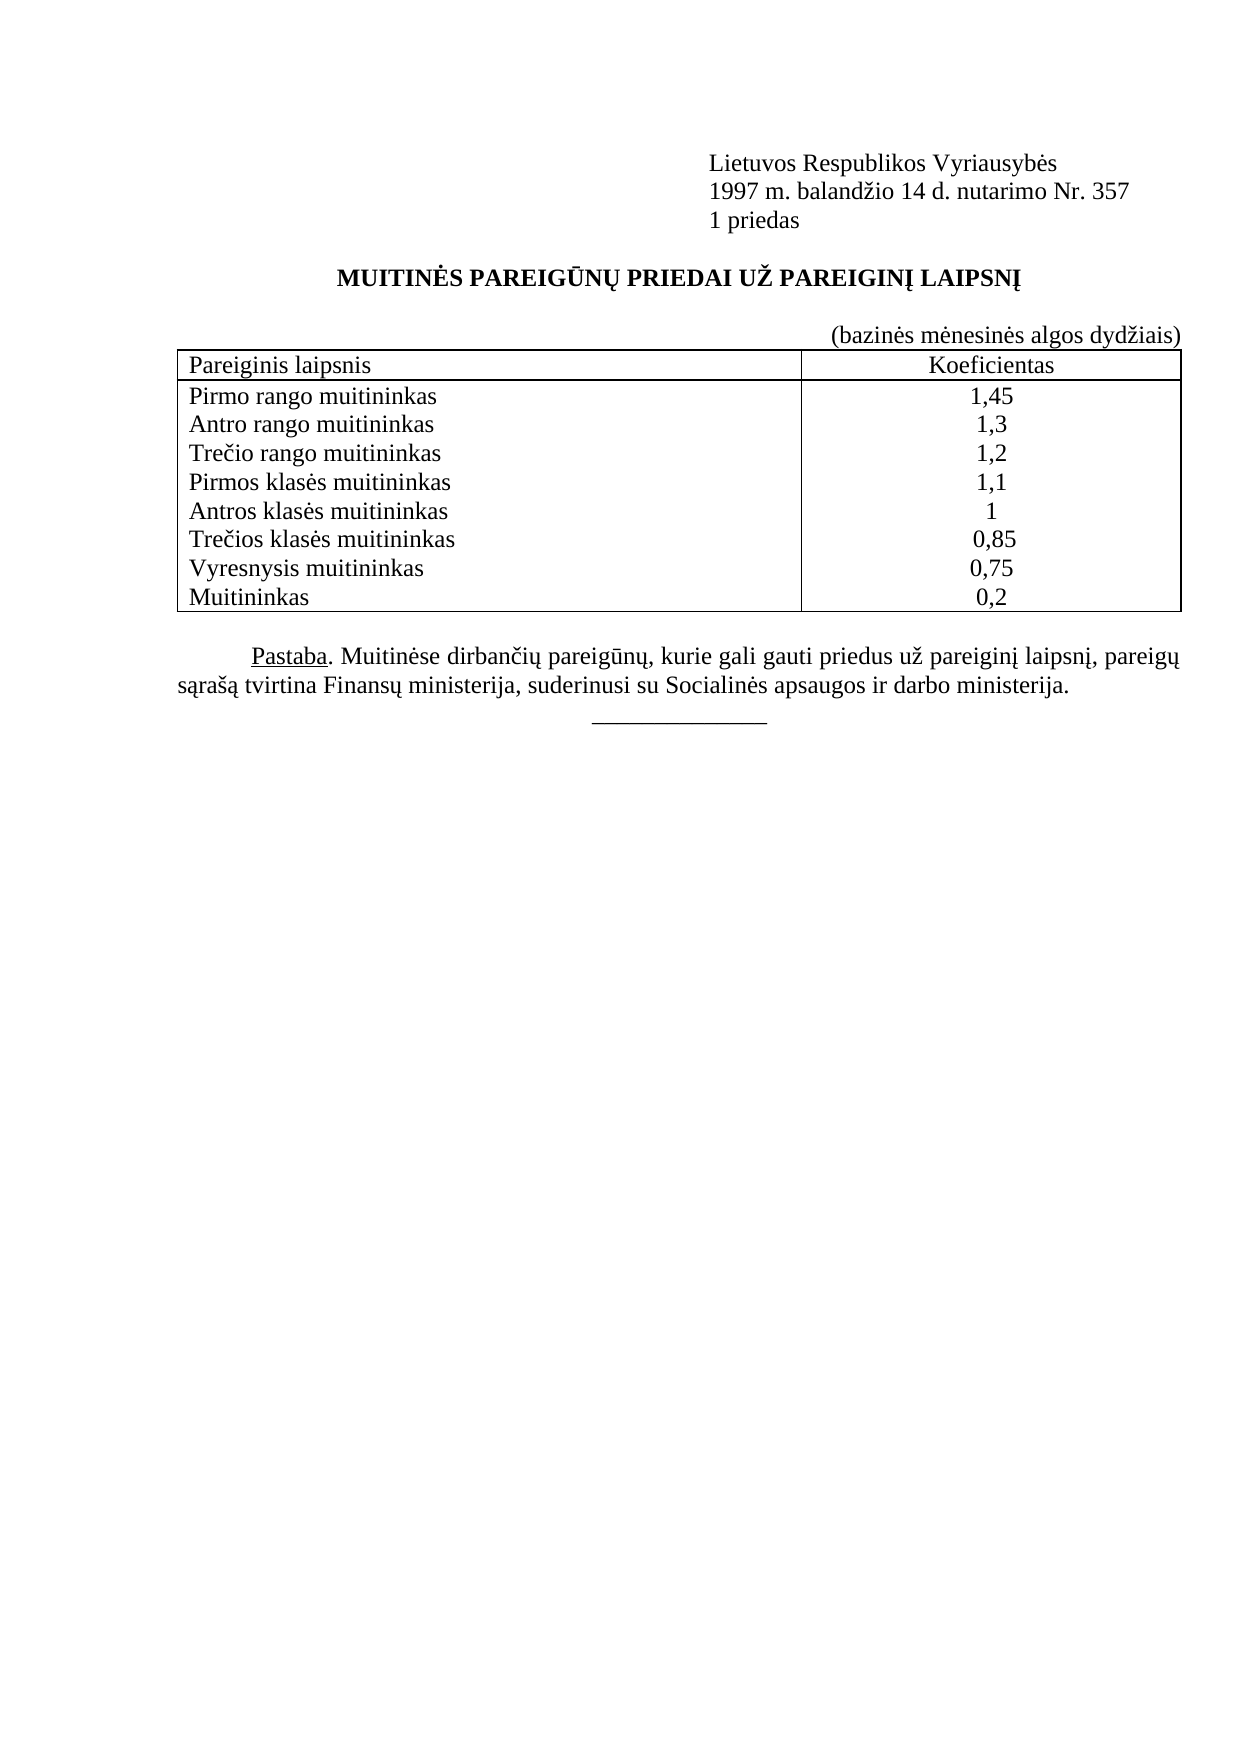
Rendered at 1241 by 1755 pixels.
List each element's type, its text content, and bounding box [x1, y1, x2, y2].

table_cell 1,2 [802, 438, 1180, 467]
table_cell Muitininkas [178, 582, 801, 611]
table_cell 1,45 [802, 381, 1180, 409]
text 1 priedas [177, 205, 1181, 234]
text (bazinės mėnesinės algos dydžiais) [177, 320, 1181, 349]
table_cell Antros klasės muitininkas [178, 496, 801, 524]
text Lietuvos Respublikos Vyriausybės [709, 148, 1181, 176]
table_cell Vyresnysis muitininkas [178, 553, 801, 582]
table_cell 0,2 [802, 582, 1180, 611]
table_header Pareiginis laipsnis [178, 351, 801, 379]
table_cell Pirmo rango muitininkas [178, 381, 801, 409]
table_header Koeficientas [802, 351, 1180, 379]
table_cell 0,85 [802, 525, 1180, 553]
table_cell Pirmos klasės muitininkas [178, 467, 801, 496]
table_cell 0,75 [802, 553, 1180, 582]
text 1997 m. balandžio 14 d. nutarimo Nr. 357 [177, 176, 1181, 205]
text ______________ [177, 698, 1181, 727]
table_cell 1 [802, 496, 1180, 524]
table_cell Antro rango muitininkas [178, 410, 801, 438]
text Pastaba. Muitinėse dirbančių pareigūnų, kurie gali gauti priedus už pareiginį laipsnį, pareigų sąrašą tvirtina Finansų ministerija, suderinusi su Socialinės apsaugos ir darbo ministerija. [177, 641, 1181, 698]
table_cell 1,3 [802, 410, 1180, 438]
text Muitinės pareigūnų priedai už pareiginį laipsnį [177, 263, 1181, 291]
table_cell 1,1 [802, 467, 1180, 496]
table_cell Trečio rango muitininkas [178, 438, 801, 467]
table_cell Trečios klasės muitininkas [178, 525, 801, 553]
